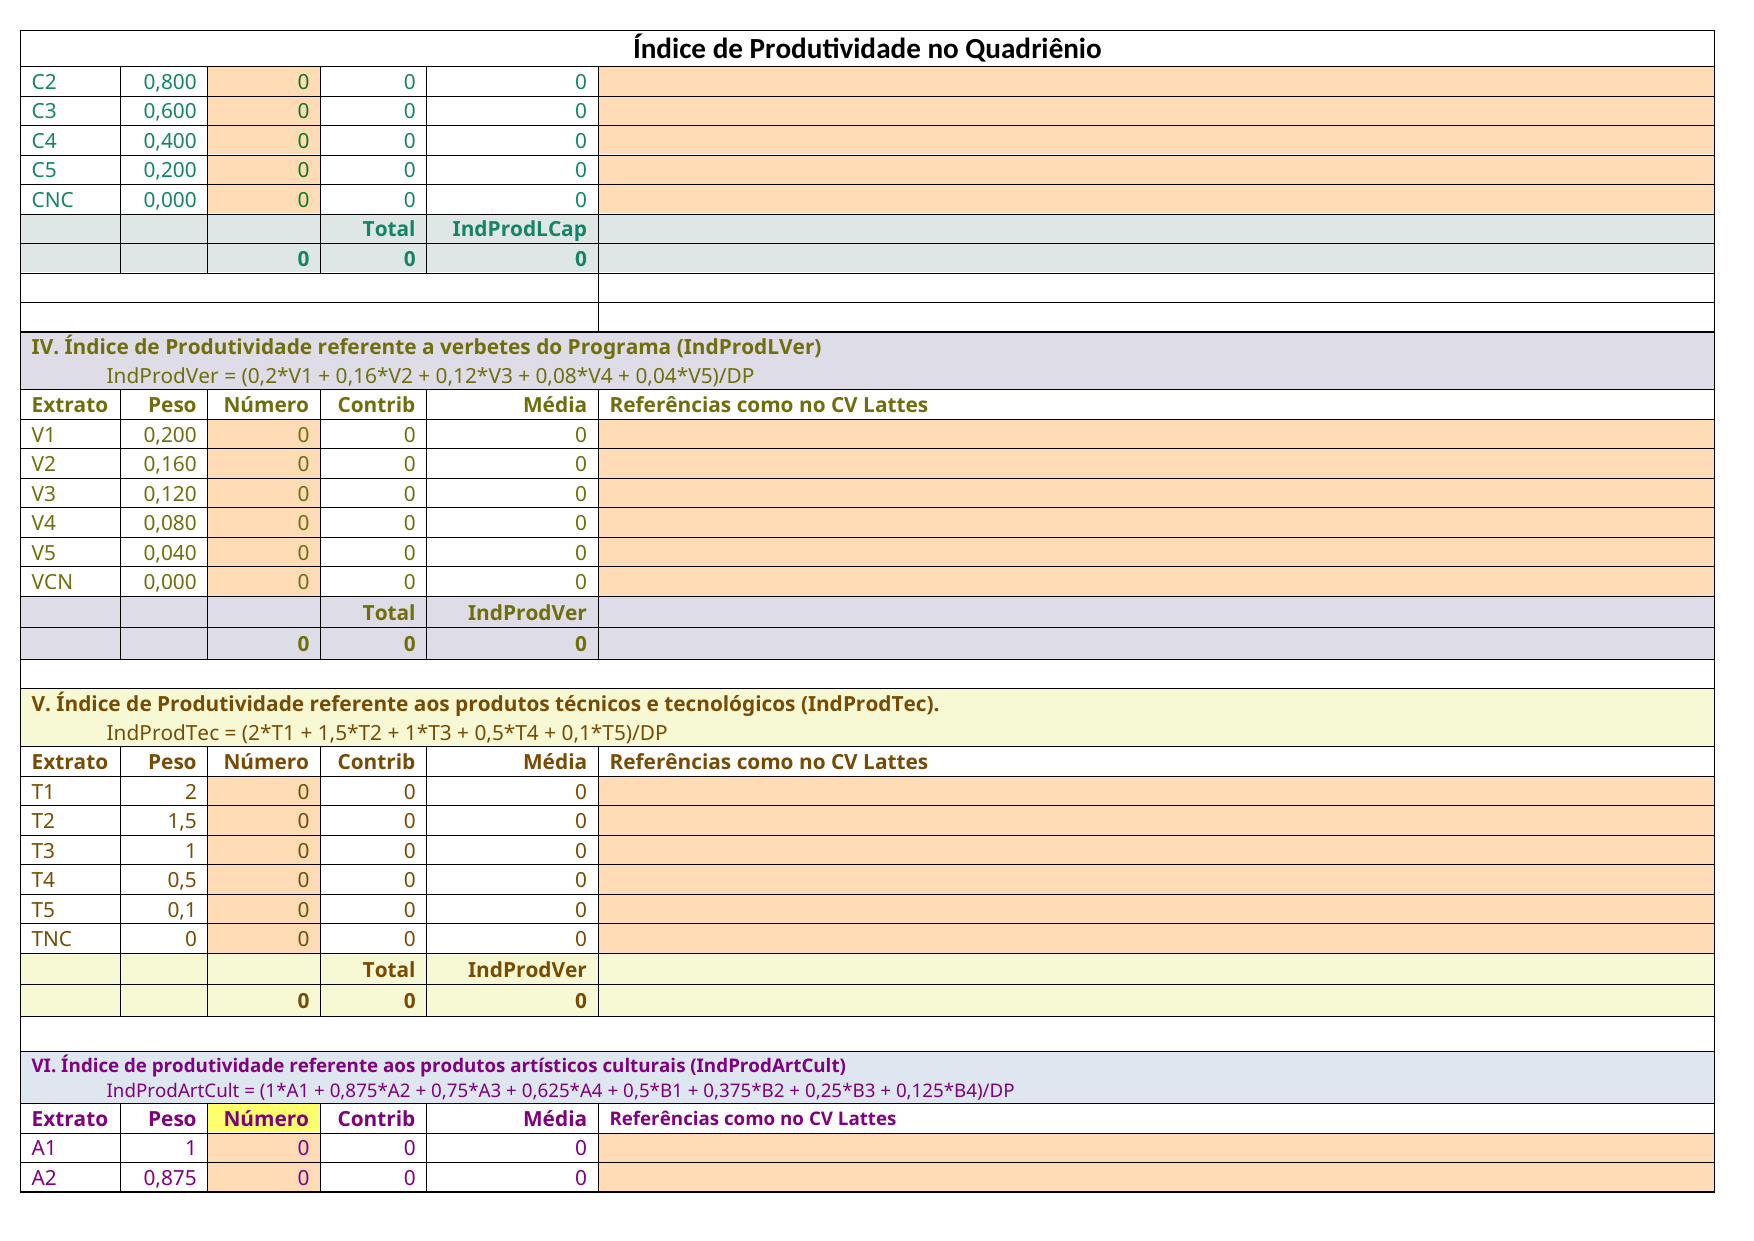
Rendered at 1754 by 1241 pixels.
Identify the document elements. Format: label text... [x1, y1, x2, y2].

table_cell 0 [208, 806, 320, 835]
table_cell [208, 597, 320, 627]
table_cell [599, 895, 1714, 923]
table_cell [599, 508, 1714, 537]
table_cell [599, 420, 1714, 448]
table_cell Contrib [321, 1104, 426, 1132]
table_cell 0 [427, 567, 598, 596]
table_cell [599, 777, 1714, 805]
table_cell Média [427, 747, 598, 776]
table_cell C3 [21, 97, 120, 125]
table_cell 0 [427, 895, 598, 923]
table_cell [121, 985, 207, 1016]
table_cell 0 [427, 1163, 598, 1191]
table_cell 0 [321, 1163, 426, 1191]
table_cell 0 [427, 126, 598, 154]
table_cell 0 [427, 244, 598, 272]
table_cell Média [427, 390, 598, 419]
table_cell 0 [208, 244, 320, 272]
table_cell 0 [321, 449, 426, 478]
table_cell 0 [321, 97, 426, 125]
table_cell [599, 567, 1714, 596]
table_cell [121, 244, 207, 272]
table_cell V4 [21, 508, 120, 537]
table_cell [21, 597, 120, 627]
table_cell 0 [427, 97, 598, 125]
table_cell Contrib [321, 747, 426, 776]
table_cell 0,200 [121, 156, 207, 184]
table_cell 0 [208, 1134, 320, 1162]
table_cell 0 [427, 865, 598, 894]
table_cell 0 [208, 895, 320, 923]
table_cell [599, 924, 1714, 953]
table_cell [21, 1017, 1714, 1051]
table_cell 0,200 [121, 420, 207, 448]
table_cell IV. Índice de Produtividade referente a verbetes do Programa (IndProdLVer) IndProdVer = (0,2*V1 + 0,16*V2 + 0,12*V3 + 0,08*V4 + 0,04*V5)/DP [21, 333, 1714, 389]
table_cell Contrib [321, 390, 426, 419]
table_cell 0 [321, 1134, 426, 1162]
table_cell [599, 244, 1714, 272]
table_cell [599, 185, 1714, 213]
table_cell 0 [321, 156, 426, 184]
table_cell 0,5 [121, 865, 207, 894]
table_cell V. Índice de Produtividade referente aos produtos técnicos e tecnológicos (IndProdTec). IndProdTec = (2*T1 + 1,5*T2 + 1*T3 + 0,5*T4 + 0,1*T5)/DP [21, 689, 1714, 746]
table_cell C5 [21, 156, 120, 184]
table_cell [599, 97, 1714, 125]
table_cell 0 [427, 538, 598, 566]
table_cell 0,600 [121, 97, 207, 125]
table_cell [21, 628, 120, 659]
table_cell 0 [321, 420, 426, 448]
table_cell Número [208, 390, 320, 419]
table_header Índice de Produtividade no Quadriênio [21, 31, 1714, 66]
table_cell 0 [208, 508, 320, 537]
table_cell TNC [21, 924, 120, 953]
table_cell CNC [21, 185, 120, 213]
table_cell Peso [121, 390, 207, 419]
table_cell Referências como no CV Lattes [599, 390, 1714, 419]
table_cell 0 [427, 508, 598, 537]
table_cell T4 [21, 865, 120, 894]
table_cell 0 [427, 420, 598, 448]
table_cell V1 [21, 420, 120, 448]
table_cell 0 [121, 924, 207, 953]
table_cell Referências como no CV Lattes [599, 1104, 1714, 1132]
table_cell 0 [321, 836, 426, 864]
table_cell Média [427, 1104, 598, 1132]
table_cell 0 [427, 777, 598, 805]
table_cell 0,800 [121, 67, 207, 96]
table_cell [599, 597, 1714, 627]
table_cell 0 [208, 538, 320, 566]
table_cell 0 [427, 836, 598, 864]
table_cell 0 [321, 508, 426, 537]
table_cell V5 [21, 538, 120, 566]
table_cell Peso [121, 1104, 207, 1132]
table_cell V3 [21, 479, 120, 507]
table_cell 0 [321, 538, 426, 566]
table_cell 0 [321, 126, 426, 154]
table_cell Total [321, 597, 426, 627]
table_cell [599, 836, 1714, 864]
table_cell [599, 806, 1714, 835]
table_cell VI. Índice de produtividade referente aos produtos artísticos culturais (IndProdArtCult) IndProdArtCult = (1*A1 + 0,875*A2 + 0,75*A3 + 0,625*A4 + 0,5*B1 + 0,375*B2 + 0,25*B3 + 0,125*B4)/DP [21, 1052, 1714, 1103]
table_cell 0 [321, 185, 426, 213]
table_cell [599, 1163, 1714, 1191]
table_cell [599, 1134, 1714, 1162]
table_cell 0 [427, 628, 598, 659]
table_cell 0,000 [121, 567, 207, 596]
table_cell [21, 274, 598, 302]
table_cell 0 [208, 567, 320, 596]
table_cell [599, 303, 1714, 331]
table_cell Extrato [21, 1104, 120, 1132]
table_cell [21, 244, 120, 272]
table_cell 2 [121, 777, 207, 805]
table_cell T2 [21, 806, 120, 835]
table_cell 0 [321, 985, 426, 1016]
table_cell 0,875 [121, 1163, 207, 1191]
table_cell 0 [427, 449, 598, 478]
table_cell [21, 303, 598, 331]
table_cell 0 [321, 777, 426, 805]
table_cell [599, 449, 1714, 478]
table_cell 0 [208, 924, 320, 953]
table_cell 0 [427, 1134, 598, 1162]
table_cell 0 [321, 865, 426, 894]
table_cell 0 [208, 1163, 320, 1191]
table_cell 0 [208, 67, 320, 96]
table_cell 0 [321, 479, 426, 507]
table_cell T5 [21, 895, 120, 923]
table_cell 0 [208, 156, 320, 184]
table_cell [599, 538, 1714, 566]
table_cell 0 [208, 836, 320, 864]
table_cell [21, 954, 120, 984]
table_cell [21, 985, 120, 1016]
table_cell 0 [321, 806, 426, 835]
table_cell 0,000 [121, 185, 207, 213]
table_cell 0 [208, 479, 320, 507]
table_cell Extrato [21, 390, 120, 419]
table_cell Extrato [21, 747, 120, 776]
table_cell Número [208, 747, 320, 776]
table_cell 0 [208, 777, 320, 805]
table_cell [599, 985, 1714, 1016]
table_cell 0 [208, 865, 320, 894]
table_cell 0,400 [121, 126, 207, 154]
table_cell T1 [21, 777, 120, 805]
table_cell 0 [208, 97, 320, 125]
table_cell 1,5 [121, 806, 207, 835]
table_cell 1 [121, 1134, 207, 1162]
table_cell 0 [208, 185, 320, 213]
table_cell [121, 215, 207, 243]
table_cell 0,080 [121, 508, 207, 537]
table_cell 0 [321, 244, 426, 272]
table_cell IndProdVer [427, 597, 598, 627]
table_cell 0 [321, 67, 426, 96]
table_cell [599, 479, 1714, 507]
table_cell [599, 156, 1714, 184]
table_cell 0,160 [121, 449, 207, 478]
table_cell 0 [208, 449, 320, 478]
table_cell 0,1 [121, 895, 207, 923]
table_cell Número [208, 1104, 320, 1132]
table_cell 0 [208, 985, 320, 1016]
table_cell [599, 67, 1714, 96]
table_cell Total [321, 215, 426, 243]
table_cell A1 [21, 1134, 120, 1162]
table_cell [208, 954, 320, 984]
table_cell IndProdLCap [427, 215, 598, 243]
table_cell [599, 215, 1714, 243]
table_cell C4 [21, 126, 120, 154]
table_cell IndProdVer [427, 954, 598, 984]
table_cell 0 [321, 924, 426, 953]
table_cell Total [321, 954, 426, 984]
table_cell 0 [321, 895, 426, 923]
table_cell 0 [427, 806, 598, 835]
table_cell C2 [21, 67, 120, 96]
table_cell Peso [121, 747, 207, 776]
table_cell 0,120 [121, 479, 207, 507]
table_cell 0,040 [121, 538, 207, 566]
table_cell 0 [427, 985, 598, 1016]
table_cell 0 [427, 924, 598, 953]
table_cell 0 [427, 67, 598, 96]
table_cell [599, 628, 1714, 659]
table_cell [121, 954, 207, 984]
table_cell 0 [321, 628, 426, 659]
table_cell T3 [21, 836, 120, 864]
table_cell [121, 628, 207, 659]
table_cell 0 [208, 628, 320, 659]
table_cell V2 [21, 449, 120, 478]
table_cell [599, 954, 1714, 984]
table_cell A2 [21, 1163, 120, 1191]
table_cell [21, 660, 1714, 688]
table_cell [21, 215, 120, 243]
table_cell [121, 597, 207, 627]
table_cell 1 [121, 836, 207, 864]
table_cell 0 [427, 185, 598, 213]
table_cell VCN [21, 567, 120, 596]
table_cell 0 [427, 479, 598, 507]
table_cell [599, 865, 1714, 894]
table_cell 0 [208, 126, 320, 154]
table_cell [599, 126, 1714, 154]
table_cell Referências como no CV Lattes [599, 747, 1714, 776]
table_cell [599, 274, 1714, 302]
table_cell 0 [427, 156, 598, 184]
table_cell [208, 215, 320, 243]
table_cell 0 [208, 420, 320, 448]
table_cell 0 [321, 567, 426, 596]
